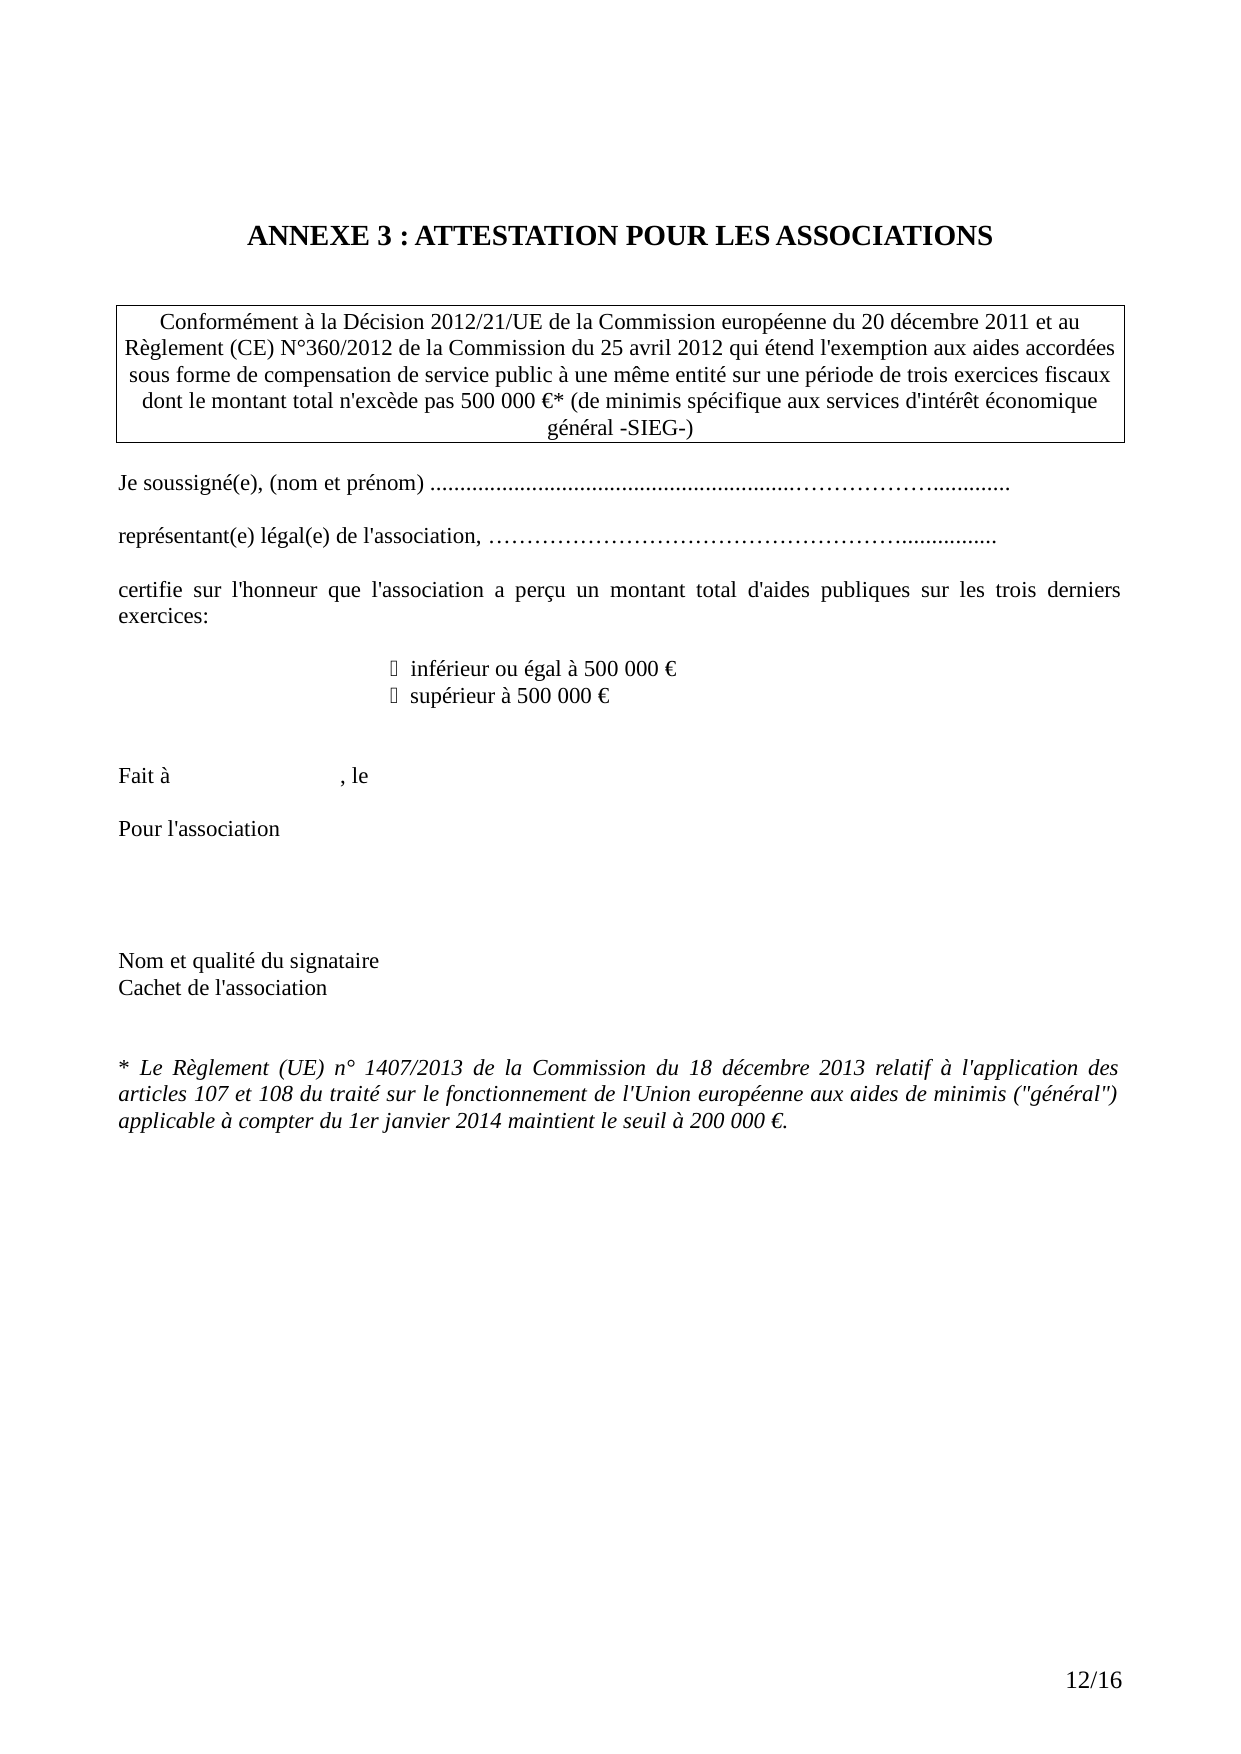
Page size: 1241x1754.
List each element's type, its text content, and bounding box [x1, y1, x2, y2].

text Cachet de l'association [118, 974, 1122, 1001]
text  inférieur ou égal à 500 000 € [390, 655, 1122, 682]
text Pour l'association [118, 814, 1122, 841]
text représentant(e) légal(e) de l'association, ………………………………………………................ [118, 522, 1122, 549]
text Conformément à la Décision 2012/21/UE de la Commission européenne du 20 décembre 2011 et au Règlement (CE) N°360/2012 de la Commission du 25 avril 2012 qui étend l'exemption aux aides accordées sous forme de compensation de service public à une même entité sur une période de trois exercices fiscaux dont le montant total n'excède pas 500 000 €* (de minimis spécifique aux services d'intérêt économique général -SIEG-) [117, 306, 1124, 442]
text certifie sur l'honneur que l'association a perçu un montant total d'aides publiques sur les trois derniers exercices: [118, 576, 1122, 629]
text Je soussigné(e), (nom et prénom) .............................................................………………............. [118, 469, 1122, 496]
text Fait à , le [118, 761, 1122, 788]
text supérieur à 500 000 € [390, 682, 1122, 708]
text * Le Règlement (UE) n° 1407/2013 de la Commission du 18 décembre 2013 relatif à l'application des articles 107 et 108 du traité sur le fonctionnement de l'Union européenne aux aides de minimis ("général") applicable à compter du 1er janvier 2014 maintient le seuil à 200 000 €. [118, 1054, 1122, 1133]
text ANNEXE 3 : ATTESTATION POUR LES ASSOCIATIONS [118, 219, 1122, 252]
text Nom et qualité du signataire [118, 947, 1122, 974]
